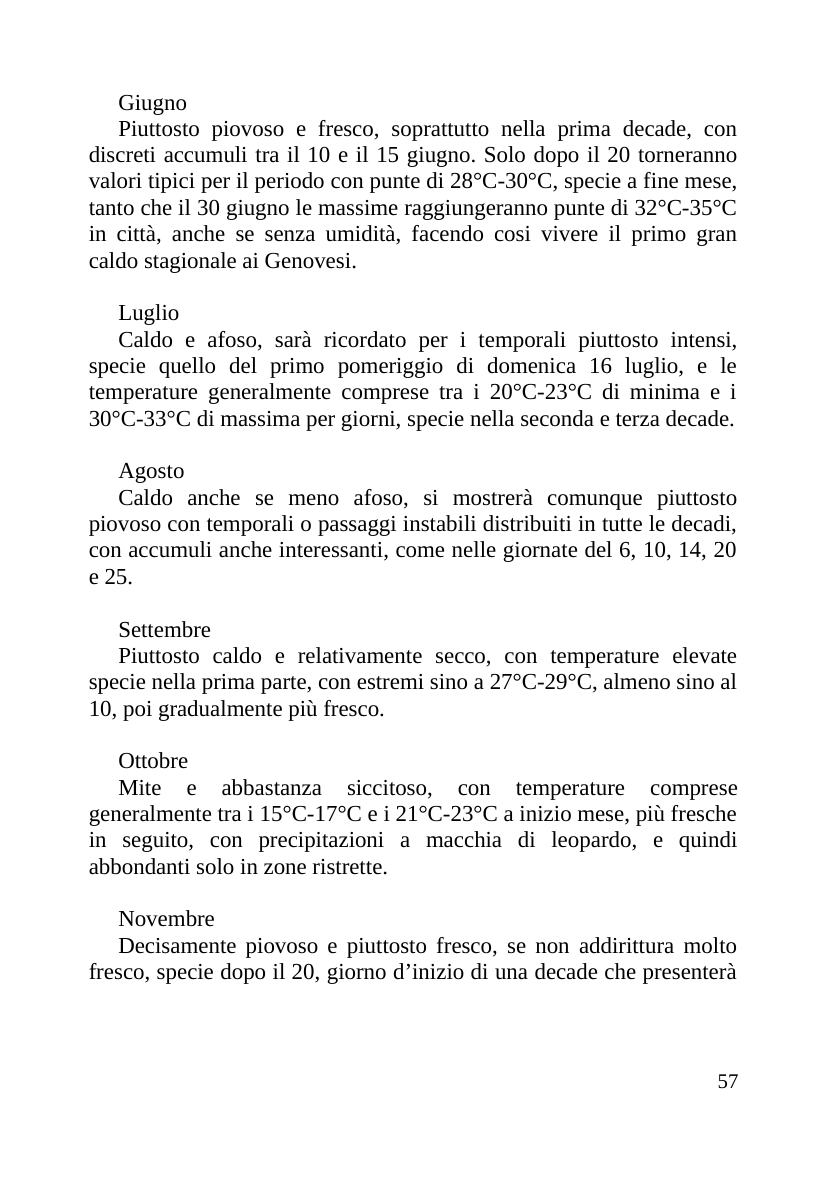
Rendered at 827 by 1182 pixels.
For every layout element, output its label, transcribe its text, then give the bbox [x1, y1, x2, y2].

text Ottobre [88, 747, 738, 774]
text Piuttosto piovoso e fresco, soprattutto nella prima decade, con discreti accumuli tra il 10 e il 15 giugno. Solo dopo il 20 torneranno valori tipici per il periodo con punte di 28°C-30°C, specie a fine mese, tanto che il 30 giugno le massime raggiungeranno punte di 32°C-35°C in città, anche se senza umidità, facendo cosi vivere il primo gran caldo stagionale ai Genovesi. [88, 115, 738, 273]
text Mite e abbastanza siccitoso, con temperature comprese generalmente tra i 15°C-17°C e i 21°C-23°C a inizio mese, più fresche in seguito, con precipitazioni a macchia di leopardo, e quindi abbondanti solo in zone ristrette. [88, 774, 738, 879]
text Piuttosto caldo e relativamente secco, con temperature elevate specie nella prima parte, con estremi sino a 27°C-29°C, almeno sino al 10, poi gradualmente più fresco. [88, 642, 738, 721]
text Decisamente piovoso e piuttosto fresco, se non addirittura molto fresco, specie dopo il 20, giorno d’inizio di una decade che presenterà [88, 932, 738, 984]
text Settembre [88, 616, 738, 642]
text Novembre [88, 906, 738, 932]
text Agosto [88, 457, 738, 484]
text Luglio [88, 299, 738, 326]
text Giugno [88, 88, 738, 115]
text Caldo anche se meno afoso, si mostrerà comunque piuttosto piovoso con temporali o passaggi instabili distribuiti in tutte le decadi, con accumuli anche interessanti, come nelle giornate del 6, 10, 14, 20 e 25. [88, 484, 738, 589]
text Caldo e afoso, sarà ricordato per i temporali piuttosto intensi, specie quello del primo pomeriggio di domenica 16 luglio, e le temperature generalmente comprese tra i 20°C-23°C di minima e i 30°C-33°C di massima per giorni, specie nella seconda e terza decade. [88, 326, 738, 431]
